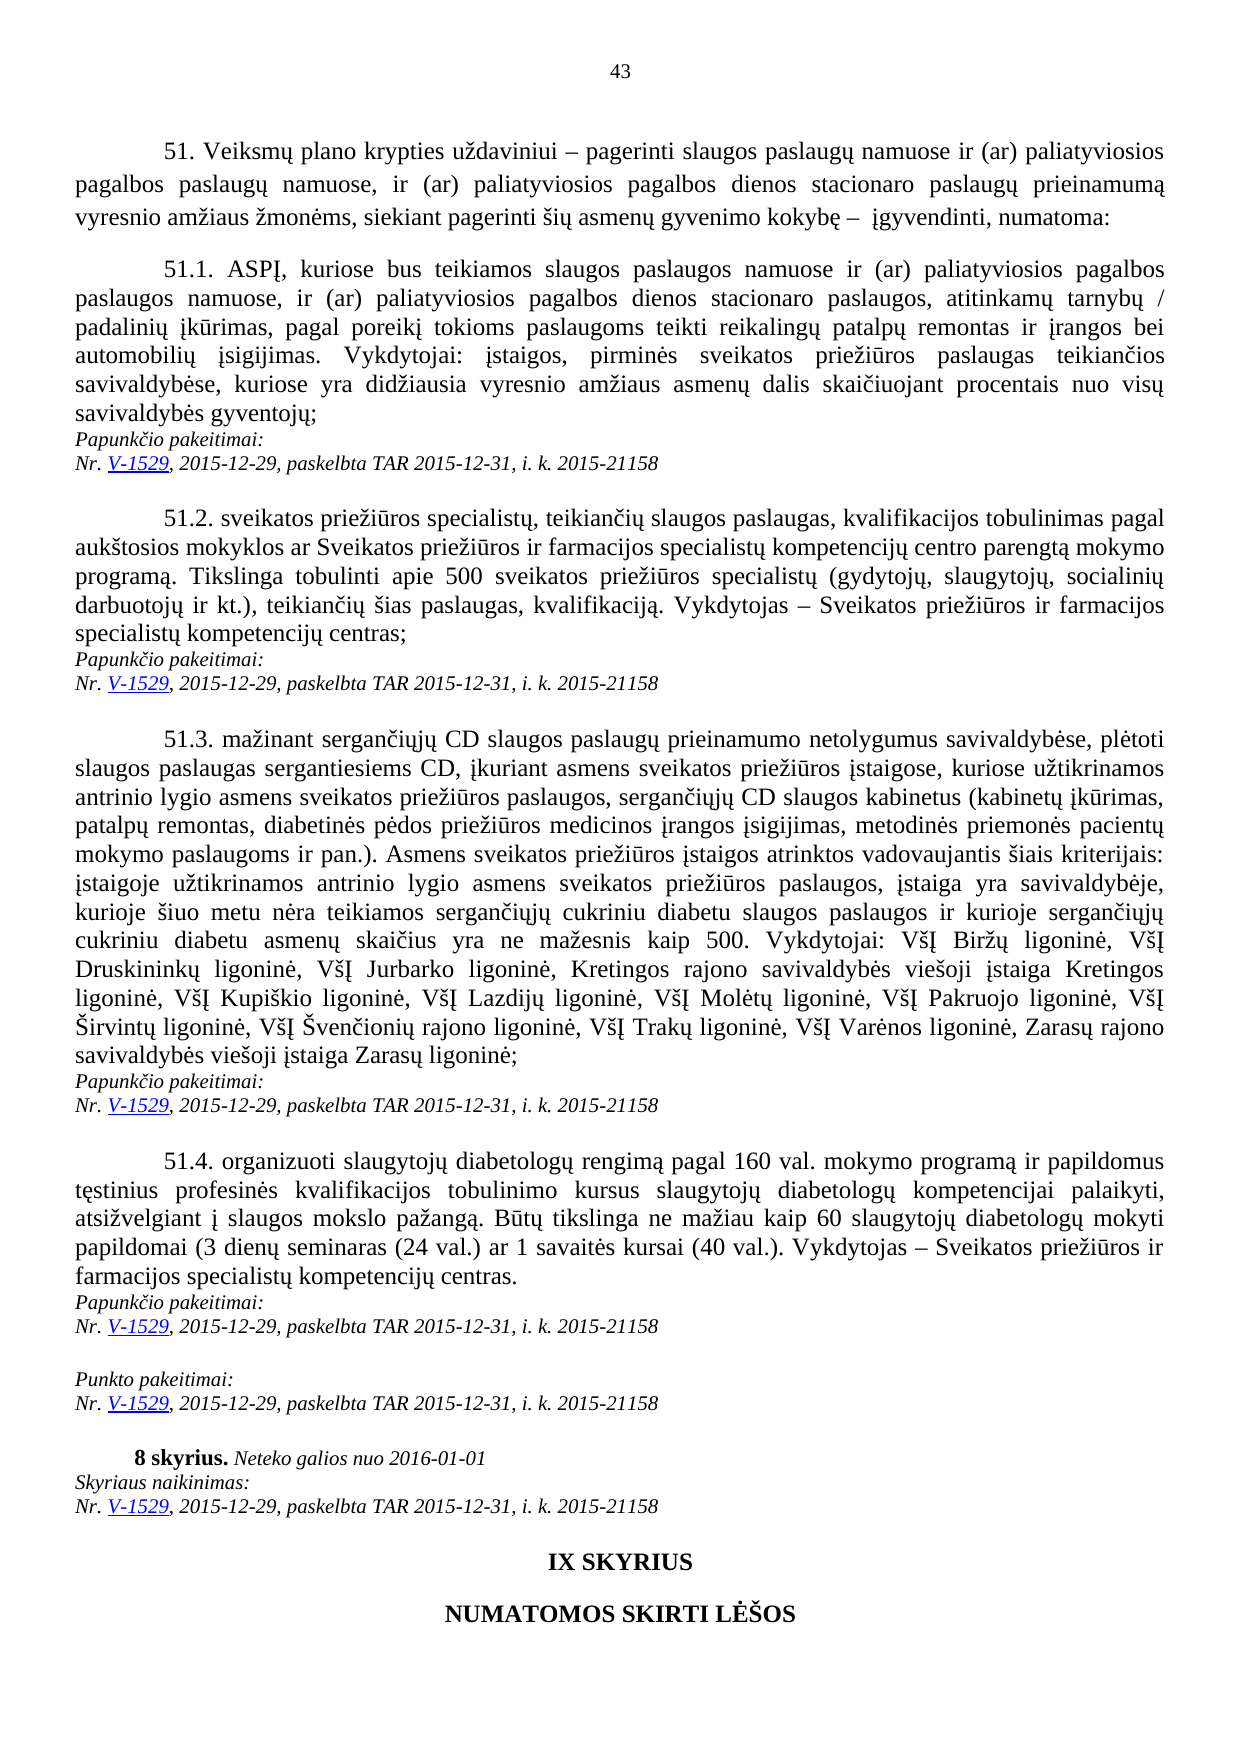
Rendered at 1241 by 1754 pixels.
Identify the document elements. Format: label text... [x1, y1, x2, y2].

text 8 skyrius. Neteko galios nuo 2016-01-01 [75, 1443, 1166, 1470]
text Papunkčio pakeitimai: [75, 647, 1166, 671]
text Papunkčio pakeitimai: [75, 1290, 1166, 1314]
text Nr. V-1529, 2015-12-29, paskelbta TAR 2015-12-31, i. k. 2015-21158 [75, 1391, 1166, 1415]
text IX SKYRIUS [75, 1547, 1166, 1576]
text Nr. V-1529, 2015-12-29, paskelbta TAR 2015-12-31, i. k. 2015-21158 [75, 671, 1166, 695]
text 51.2. sveikatos priežiūros specialistų, teikiančių slaugos paslaugas, kvalifikacijos tobulinimas pagal aukštosios mokyklos ar Sveikatos priežiūros ir farmacijos specialistų kompetencijų centro parengtą mokymo programą. Tikslinga tobulinti apie 500 sveikatos priežiūros specialistų (gydytojų, slaugytojų, socialinių darbuotojų ir kt.), teikiančių šias paslaugas, kvalifikaciją. Vykdytojas – Sveikatos priežiūros ir farmacijos specialistų kompetencijų centras; [75, 503, 1166, 647]
text 51.1. ASPĮ, kuriose bus teikiamos slaugos paslaugos namuose ir (ar) paliatyviosios pagalbos paslaugos namuose, ir (ar) paliatyviosios pagalbos dienos stacionaro paslaugos, atitinkamų tarnybų / padalinių įkūrimas, pagal poreikį tokioms paslaugoms teikti reikalingų patalpų remontas ir įrangos bei automobilių įsigijimas. Vykdytojai: įstaigos, pirminės sveikatos priežiūros paslaugas teikiančios savivaldybėse, kuriose yra didžiausia vyresnio amžiaus asmenų dalis skaičiuojant procentais nuo visų savivaldybės gyventojų; [75, 254, 1166, 427]
text NUMATOMOS SKIRTI LĖŠOS [75, 1599, 1166, 1628]
text Nr. V-1529, 2015-12-29, paskelbta TAR 2015-12-31, i. k. 2015-21158 [75, 1093, 1166, 1117]
text Nr. V-1529, 2015-12-29, paskelbta TAR 2015-12-31, i. k. 2015-21158 [75, 451, 1166, 475]
text Nr. V-1529, 2015-12-29, paskelbta TAR 2015-12-31, i. k. 2015-21158 [75, 1314, 1166, 1338]
text Skyriaus naikinimas: [75, 1470, 1166, 1494]
text 51.3. mažinant sergančiųjų CD slaugos paslaugų prieinamumo netolygumus savivaldybėse, plėtoti slaugos paslaugas sergantiesiems CD, įkuriant asmens sveikatos priežiūros įstaigose, kuriose užtikrinamos antrinio lygio asmens sveikatos priežiūros paslaugos, sergančiųjų CD slaugos kabinetus (kabinetų įkūrimas, patalpų remontas, diabetinės pėdos priežiūros medicinos įrangos įsigijimas, metodinės priemonės pacientų mokymo paslaugoms ir pan.). Asmens sveikatos priežiūros įstaigos atrinktos vadovaujantis šiais kriterijais: įstaigoje užtikrinamos antrinio lygio asmens sveikatos priežiūros paslaugos, įstaiga yra savivaldybėje, kurioje šiuo metu nėra teikiamos sergančiųjų cukriniu diabetu slaugos paslaugos ir kurioje sergančiųjų cukriniu diabetu asmenų skaičius yra ne mažesnis kaip 500. Vykdytojai: VšĮ Biržų ligoninė, VšĮ Druskininkų ligoninė, VšĮ Jurbarko ligoninė, Kretingos rajono savivaldybės viešoji įstaiga Kretingos ligoninė, VšĮ Kupiškio ligoninė, VšĮ Lazdijų ligoninė, VšĮ Molėtų ligoninė, VšĮ Pakruojo ligoninė, VšĮ Širvintų ligoninė, VšĮ Švenčionių rajono ligoninė, VšĮ Trakų ligoninė, VšĮ Varėnos ligoninė, Zarasų rajono savivaldybės viešoji įstaiga Zarasų ligoninė; [75, 724, 1166, 1069]
text Nr. V-1529, 2015-12-29, paskelbta TAR 2015-12-31, i. k. 2015-21158 [75, 1494, 1166, 1518]
text 51.4. organizuoti slaugytojų diabetologų rengimą pagal 160 val. mokymo programą ir papildomus tęstinius profesinės kvalifikacijos tobulinimo kursus slaugytojų diabetologų kompetencijai palaikyti, atsižvelgiant į slaugos mokslo pažangą. Būtų tikslinga ne mažiau kaip 60 slaugytojų diabetologų mokyti papildomai (3 dienų seminaras (24 val.) ar 1 savaitės kursai (40 val.). Vykdytojas – Sveikatos priežiūros ir farmacijos specialistų kompetencijų centras. [75, 1146, 1166, 1290]
text Papunkčio pakeitimai: [75, 427, 1166, 451]
text Punkto pakeitimai: [75, 1367, 1166, 1391]
text 51. Veiksmų plano krypties uždaviniui – pagerinti slaugos paslaugų namuose ir (ar) paliatyviosios pagalbos paslaugų namuose, ir (ar) paliatyviosios pagalbos dienos stacionaro paslaugų prieinamumą vyresnio amžiaus žmonėms, siekiant pagerinti šių asmenų gyvenimo kokybę – įgyvendinti, numatoma: [75, 136, 1166, 231]
text Papunkčio pakeitimai: [75, 1069, 1166, 1093]
